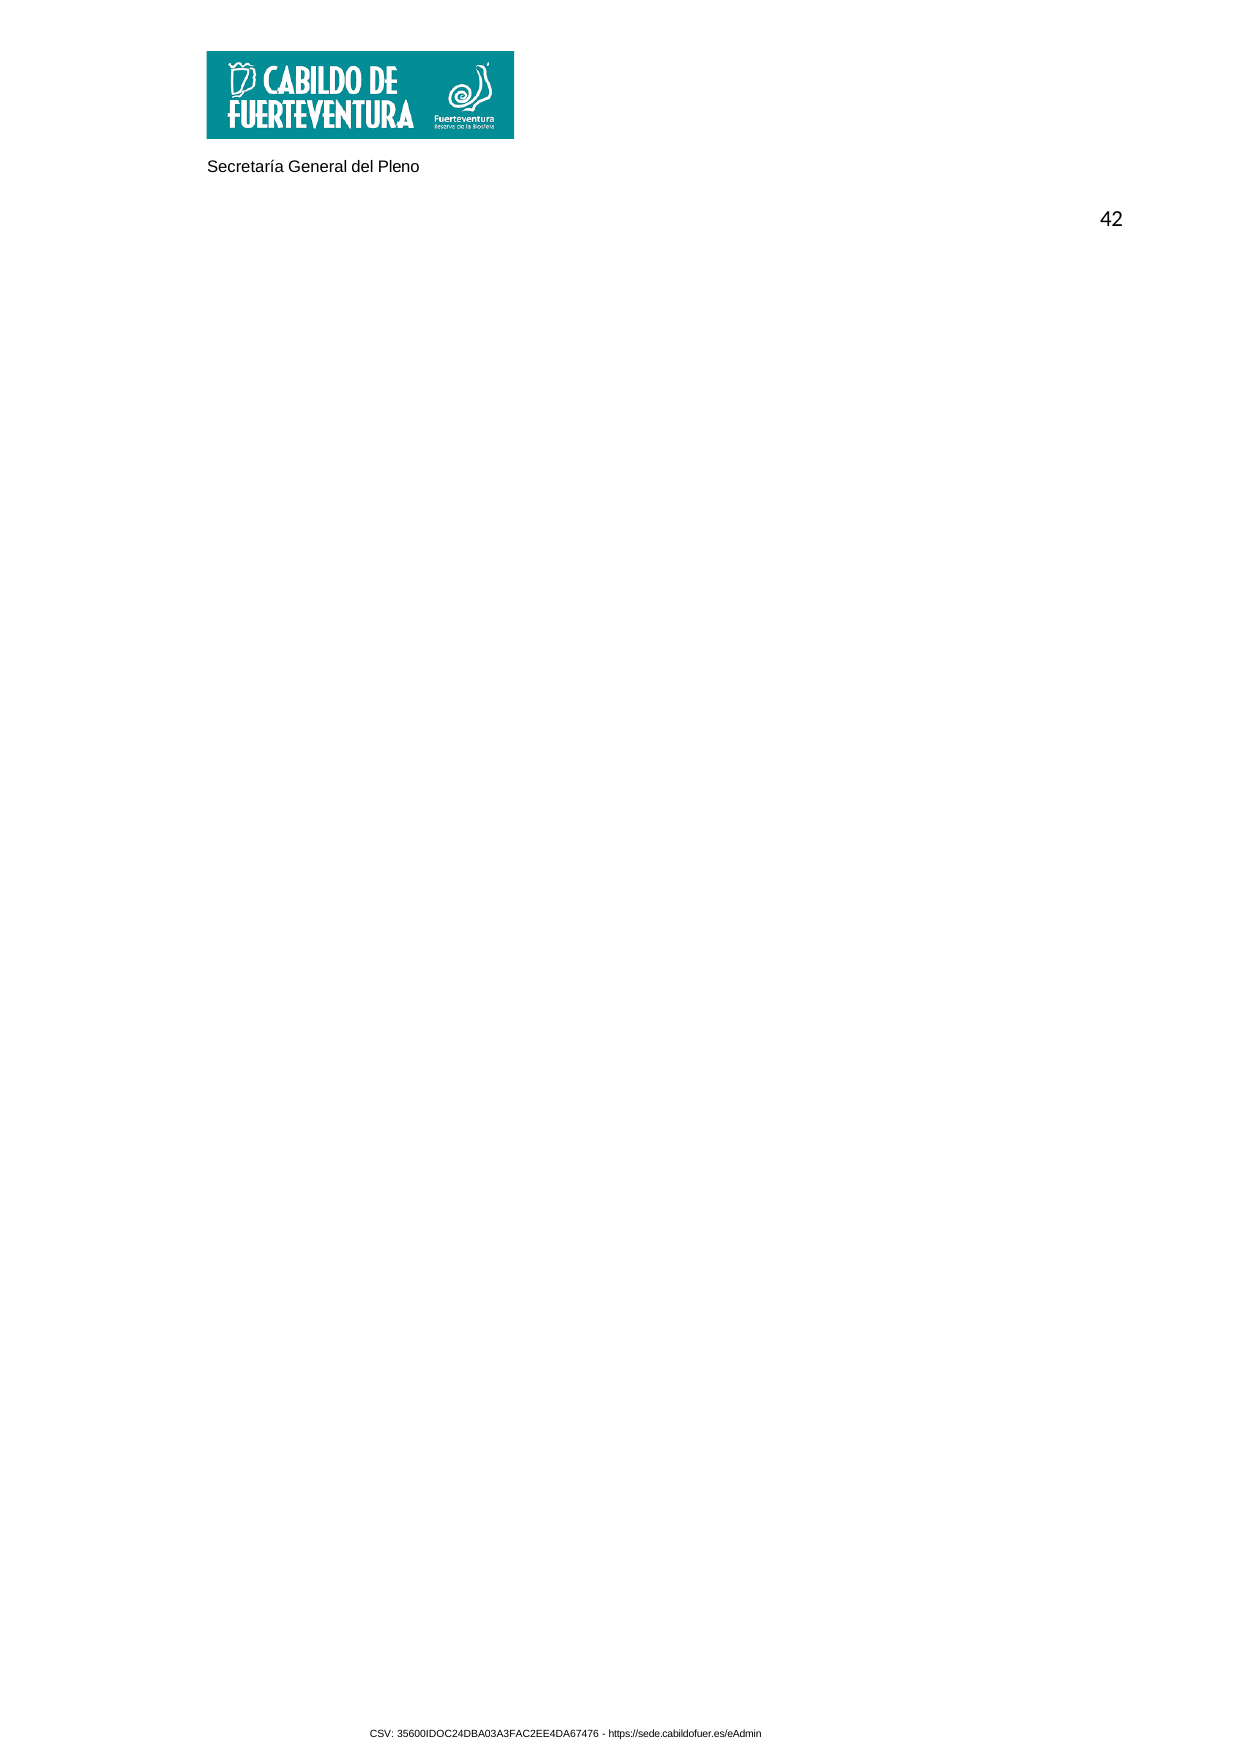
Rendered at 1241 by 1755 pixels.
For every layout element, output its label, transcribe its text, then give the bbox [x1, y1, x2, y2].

subtitle 42 [67, 204, 1123, 232]
